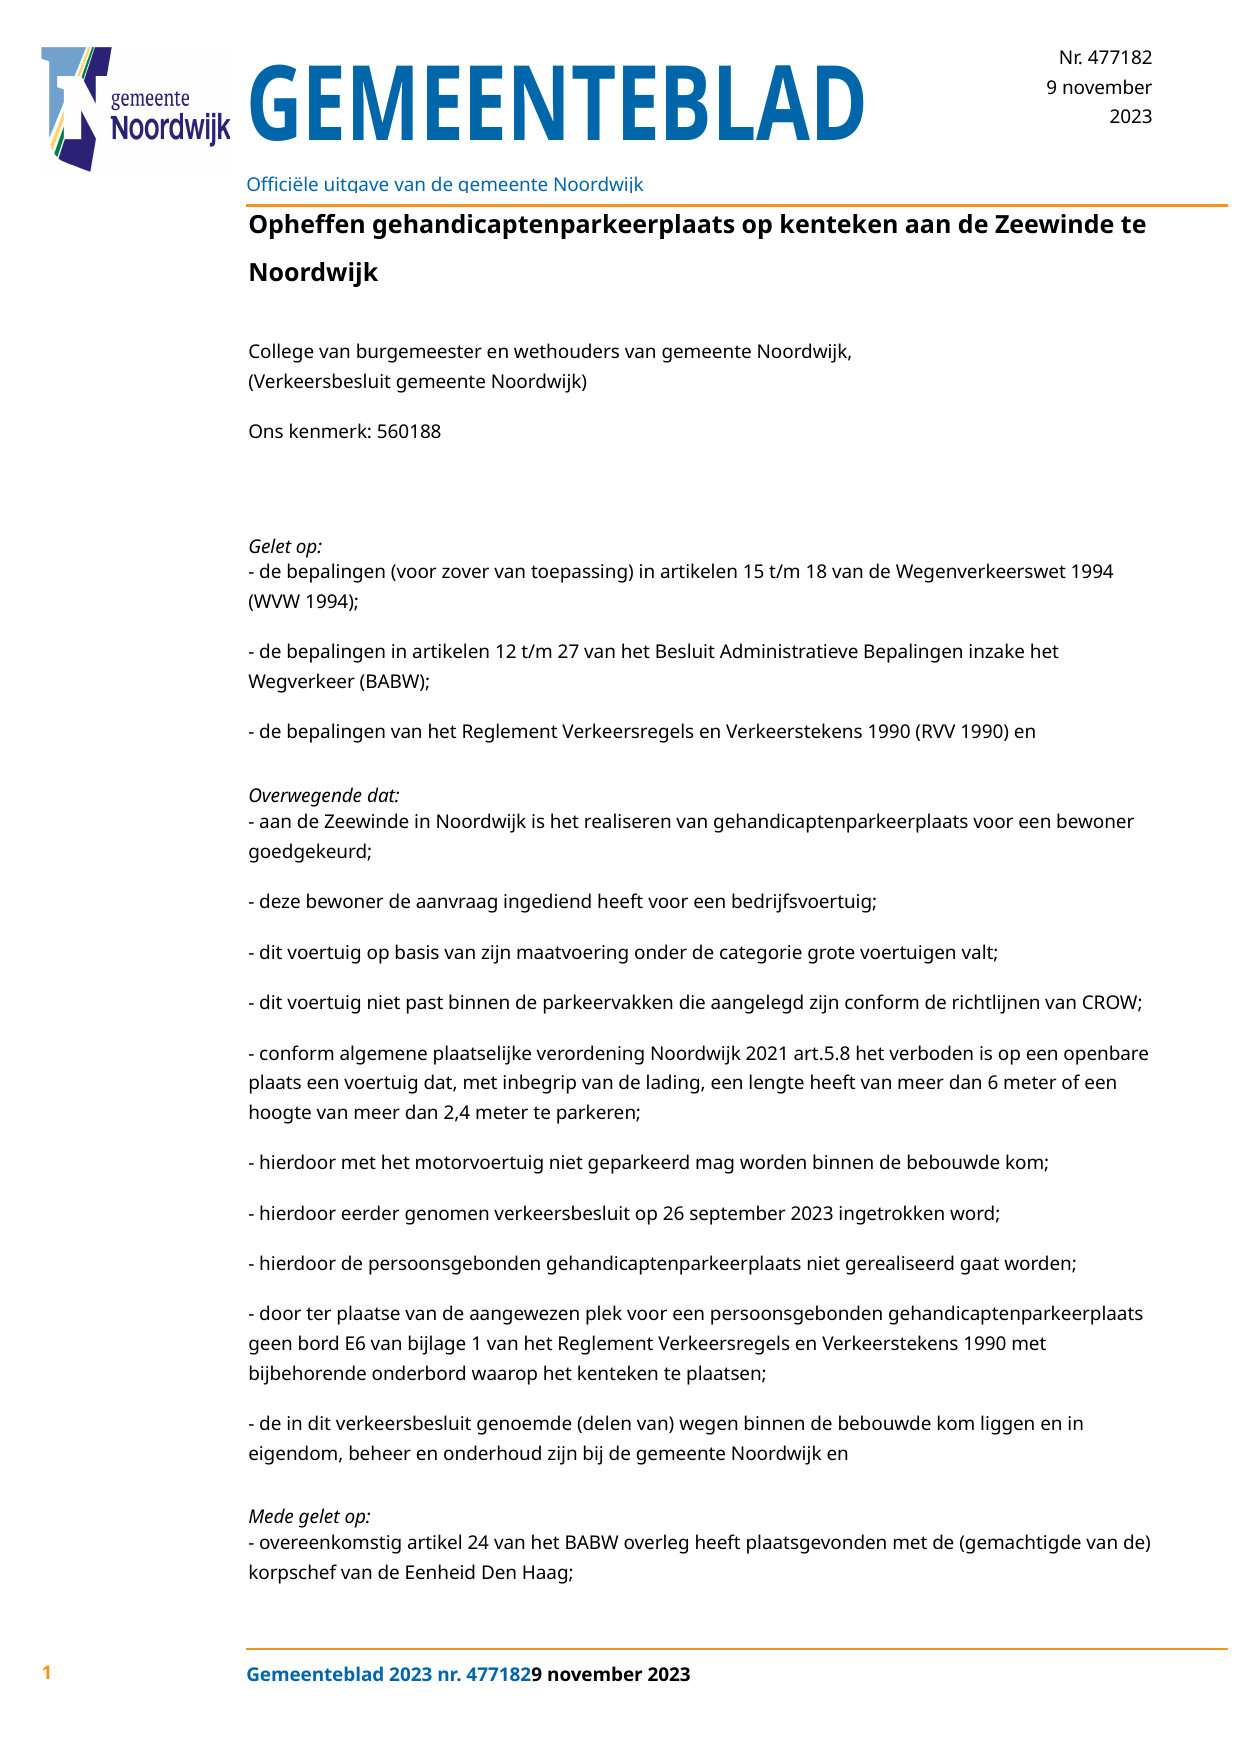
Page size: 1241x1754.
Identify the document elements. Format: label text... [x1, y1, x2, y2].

text - aan de Zeewinde in Noordwijk is het realiseren van gehandicaptenparkeerplaats voor een bewoner goedgekeurd; [248, 808, 1152, 864]
text - de bepalingen van het Reglement Verkeersregels en Verkeerstekens 1990 (RVV 1990) en [248, 719, 1152, 744]
picture [41, 47, 231, 172]
text - de bepalingen (voor zover van toepassing) in artikelen 15 t/m 18 van de Wegenverkeerswet 1994 (WVW 1994); [248, 559, 1152, 614]
text - hierdoor de persoonsgebonden gehandicaptenparkeerplaats niet gerealiseerd gaat worden; [248, 1250, 1152, 1276]
text (Verkeersbesluit gemeente Noordwijk) [248, 368, 1152, 394]
text Ons kenmerk: 560188 [248, 419, 1152, 444]
text - door ter plaatse van de aangewezen plek voor een persoonsgebonden gehandicaptenparkeerplaats geen bord E6 van bijlage 1 van het Reglement Verkeersregels en Verkeerstekens 1990 met bijbehorende onderbord waarop het kenteken te plaatsen; [248, 1301, 1152, 1385]
text Opheffen gehandicaptenparkeerplaats op kenteken aan de Zeewinde te Noordwijk [248, 207, 1152, 288]
text - hierdoor eerder genomen verkeersbesluit op 26 september 2023 ingetrokken word; [248, 1200, 1152, 1225]
text - de in dit verkeersbesluit genoemde (delen van) wegen binnen de bebouwde kom liggen en in eigendom, beheer en onderhoud zijn bij de gemeente Noordwijk en [248, 1410, 1152, 1465]
text - deze bewoner de aanvraag ingediend heeft voor een bedrijfsvoertuig; [248, 888, 1152, 914]
text Gelet op: [248, 533, 1152, 559]
text Overwegende dat: [248, 783, 1152, 808]
text - overeenkomstig artikel 24 van het BABW overleg heeft plaatsgevonden met de (gemachtigde van de) korpschef van de Eenheid Den Haag; [248, 1529, 1152, 1585]
text - hierdoor met het motorvoertuig niet geparkeerd mag worden binnen de bebouwde kom; [248, 1149, 1152, 1175]
text - de bepalingen in artikelen 12 t/m 27 van het Besluit Administratieve Bepalingen inzake het Wegverkeer (BABW); [248, 639, 1152, 694]
text Mede gelet op: [248, 1504, 1152, 1529]
text - dit voertuig op basis van zijn maatvoering onder de categorie grote voertuigen valt; [248, 939, 1152, 964]
text - conform algemene plaatselijke verordening Noordwijk 2021 art.5.8 het verboden is op een openbare plaats een voertuig dat, met inbegrip van de lading, een lengte heeft van meer dan 6 meter of een hoogte van meer dan 2,4 meter te parkeren; [248, 1040, 1152, 1124]
text - dit voertuig niet past binnen de parkeervakken die aangelegd zijn conform de richtlijnen van CROW; [248, 989, 1152, 1015]
text College van burgemeester en wethouders van gemeente Noordwijk, [248, 339, 1152, 364]
